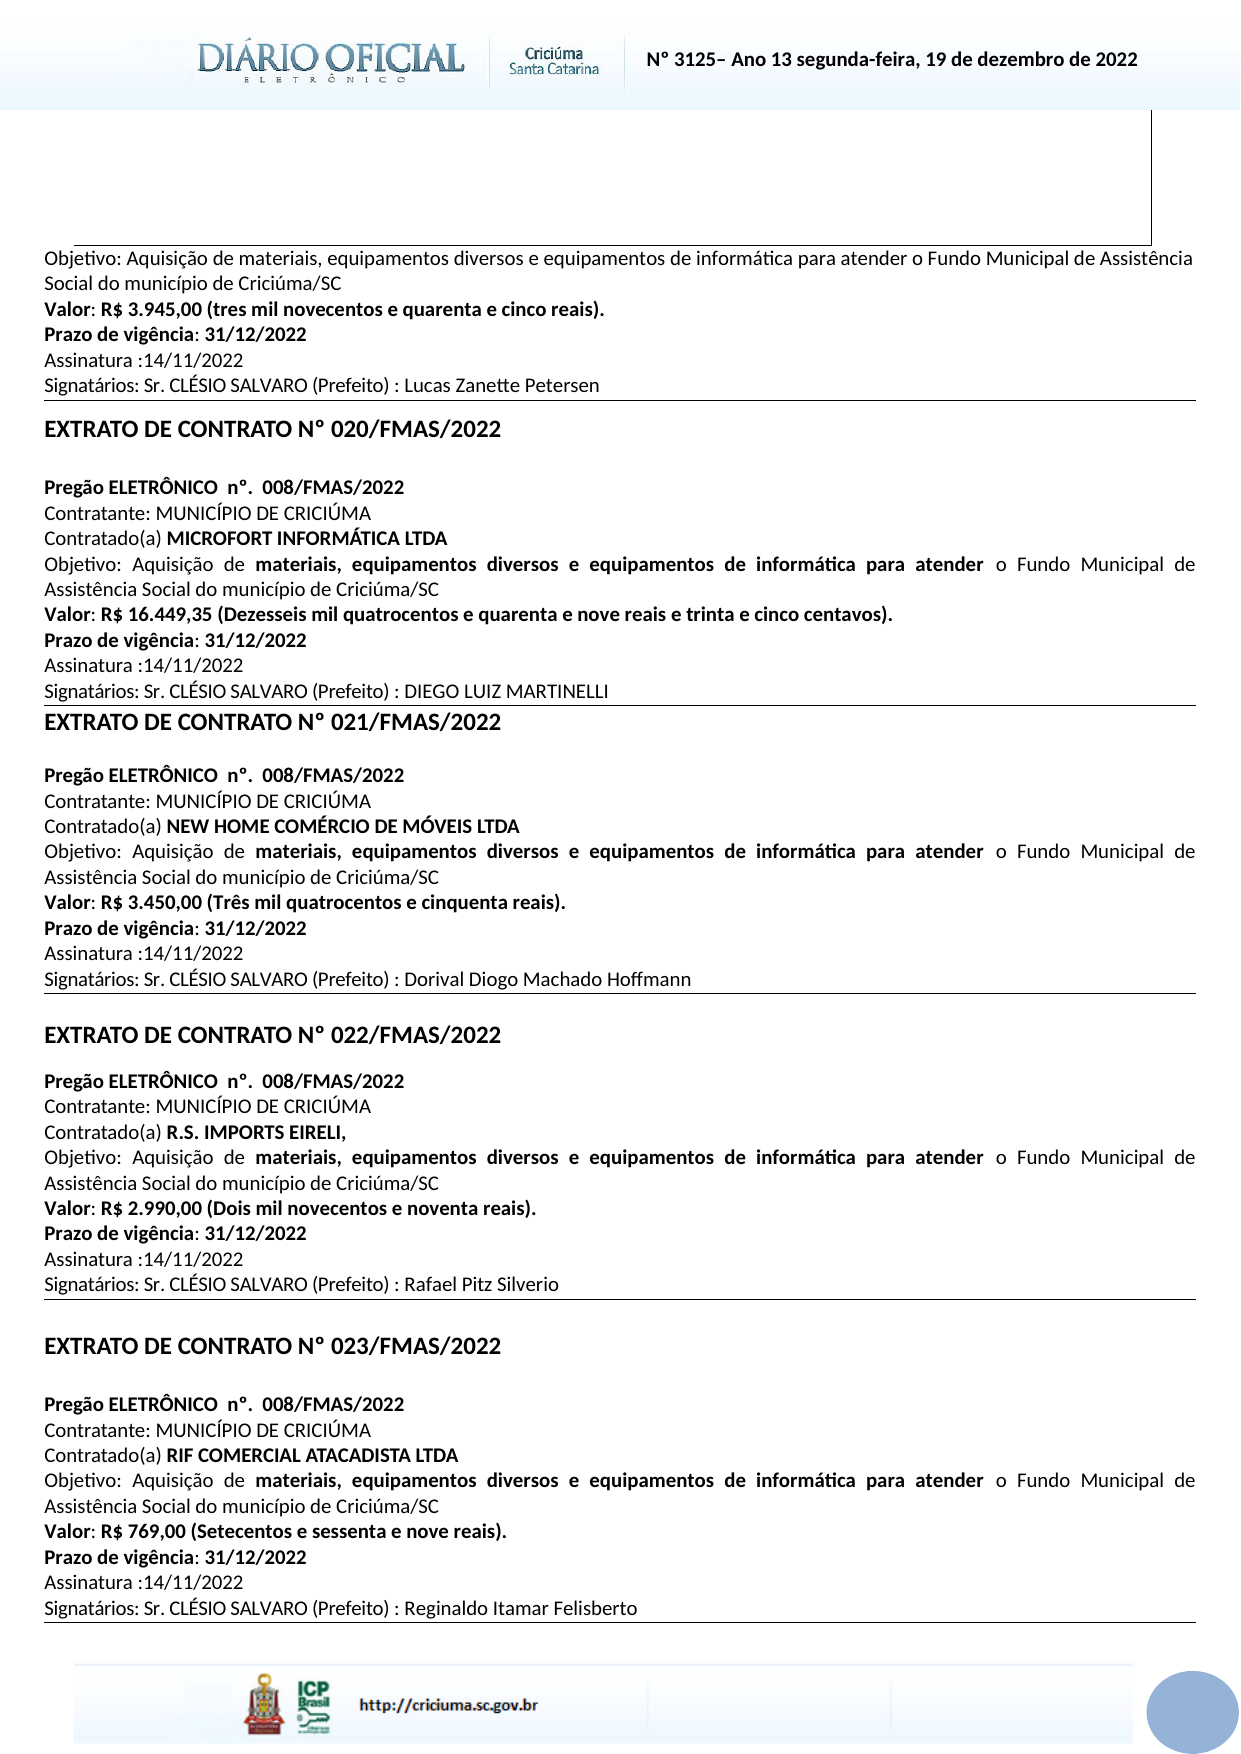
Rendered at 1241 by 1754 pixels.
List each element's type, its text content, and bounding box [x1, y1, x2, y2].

text Pregão ELETRÔNICO nº. 008/FMAS/2022 [44, 1391, 1196, 1417]
text Contratante: MUNICÍPIO DE CRICIÚMA [44, 1093, 1196, 1119]
text Assinatura :14/11/2022 [44, 347, 1196, 372]
text Assinatura :14/11/2022 [44, 1569, 1196, 1595]
text Objetivo: Aquisição de materiais, equipamentos diversos e equipamentos de informática para atender o Fundo Municipal de Assistência Social do município de Criciúma/SC [44, 1468, 1196, 1518]
text Signatários: Sr. CLÉSIO SALVARO (Prefeito) : DIEGO LUIZ MARTINELLI [44, 678, 1196, 705]
text Valor: R$ 769,00 (Setecentos e sessenta e nove reais). [44, 1518, 1196, 1544]
text Prazo de vigência: 31/12/2022 [44, 627, 1196, 652]
text Objetivo: Aquisição de materiais, equipamentos diversos e equipamentos de informática para atender o Fundo Municipal de Assistência Social do município de Criciúma/SC [44, 551, 1196, 602]
text Assinatura :14/11/2022 [44, 652, 1196, 678]
text Contratado(a) R.S. IMPORTS EIRELI, [44, 1119, 1196, 1144]
text Prazo de vigência: 31/12/2022 [44, 915, 1196, 940]
text Signatários: Sr. CLÉSIO SALVARO (Prefeito) : Lucas Zanette Petersen [44, 372, 1196, 400]
text Contratado(a) NEW HOME COMÉRCIO DE MÓVEIS LTDA [44, 813, 1196, 839]
text Contratante: MUNICÍPIO DE CRICIÚMA [44, 500, 1196, 525]
text Contratante: MUNICÍPIO DE CRICIÚMA [44, 1417, 1196, 1442]
text Objetivo: Aquisição de materiais, equipamentos diversos e equipamentos de informática para atender o Fundo Municipal de Assistência Social do município de Criciúma/SC [44, 1144, 1196, 1195]
text Valor: R$ 16.449,35 (Dezesseis mil quatrocentos e quarenta e nove reais e trinta e cinco centavos). [44, 602, 1196, 627]
text Valor: R$ 3.450,00 (Três mil quatrocentos e cinquenta reais). [44, 889, 1196, 915]
text Pregão ELETRÔNICO nº. 008/FMAS/2022 [44, 762, 1196, 788]
text Contratante: MUNICÍPIO DE CRICIÚMA [44, 788, 1196, 813]
text Contratado(a) RIF COMERCIAL ATACADISTA LTDA [44, 1442, 1196, 1468]
text Valor: R$ 2.990,00 (Dois mil novecentos e noventa reais). [44, 1195, 1196, 1221]
text Objetivo: Aquisição de materiais, equipamentos diversos e equipamentos de informática para atender o Fundo Municipal de Assistência Social do município de Criciúma/SC [44, 839, 1196, 889]
text Valor: R$ 3.945,00 (tres mil novecentos e quarenta e cinco reais). [44, 296, 1196, 321]
text EXTRATO DE CONTRATO Nº 021/FMAS/2022 [44, 706, 1196, 737]
text EXTRATO DE CONTRATO Nº 022/FMAS/2022 [44, 1020, 1196, 1050]
text Signatários: Sr. CLÉSIO SALVARO (Prefeito) : Dorival Diogo Machado Hoffmann [44, 966, 1196, 993]
text Assinatura :14/11/2022 [44, 940, 1196, 966]
text EXTRATO DE CONTRATO Nº 020/FMAS/2022 [44, 413, 1196, 444]
text Prazo de vigência: 31/12/2022 [44, 1221, 1196, 1246]
text Contratado(a) MICROFORT INFORMÁTICA LTDA [44, 525, 1196, 551]
text Signatários: Sr. CLÉSIO SALVARO (Prefeito) : Reginaldo Itamar Felisberto [44, 1595, 1196, 1622]
text Pregão ELETRÔNICO nº. 008/FMAS/2022 [44, 474, 1196, 500]
text Signatários: Sr. CLÉSIO SALVARO (Prefeito) : Rafael Pitz Silverio [44, 1271, 1196, 1299]
text EXTRATO DE CONTRATO Nº 023/FMAS/2022 [44, 1330, 1196, 1361]
text Prazo de vigência: 31/12/2022 [44, 321, 1196, 347]
text Objetivo: Aquisição de materiais, equipamentos diversos e equipamentos de informática para atender o Fundo Municipal de Assistência Social do município de Criciúma/SC [44, 245, 1196, 296]
text Prazo de vigência: 31/12/2022 [44, 1544, 1196, 1569]
text Pregão ELETRÔNICO nº. 008/FMAS/2022 [44, 1068, 1196, 1093]
text Assinatura :14/11/2022 [44, 1246, 1196, 1271]
